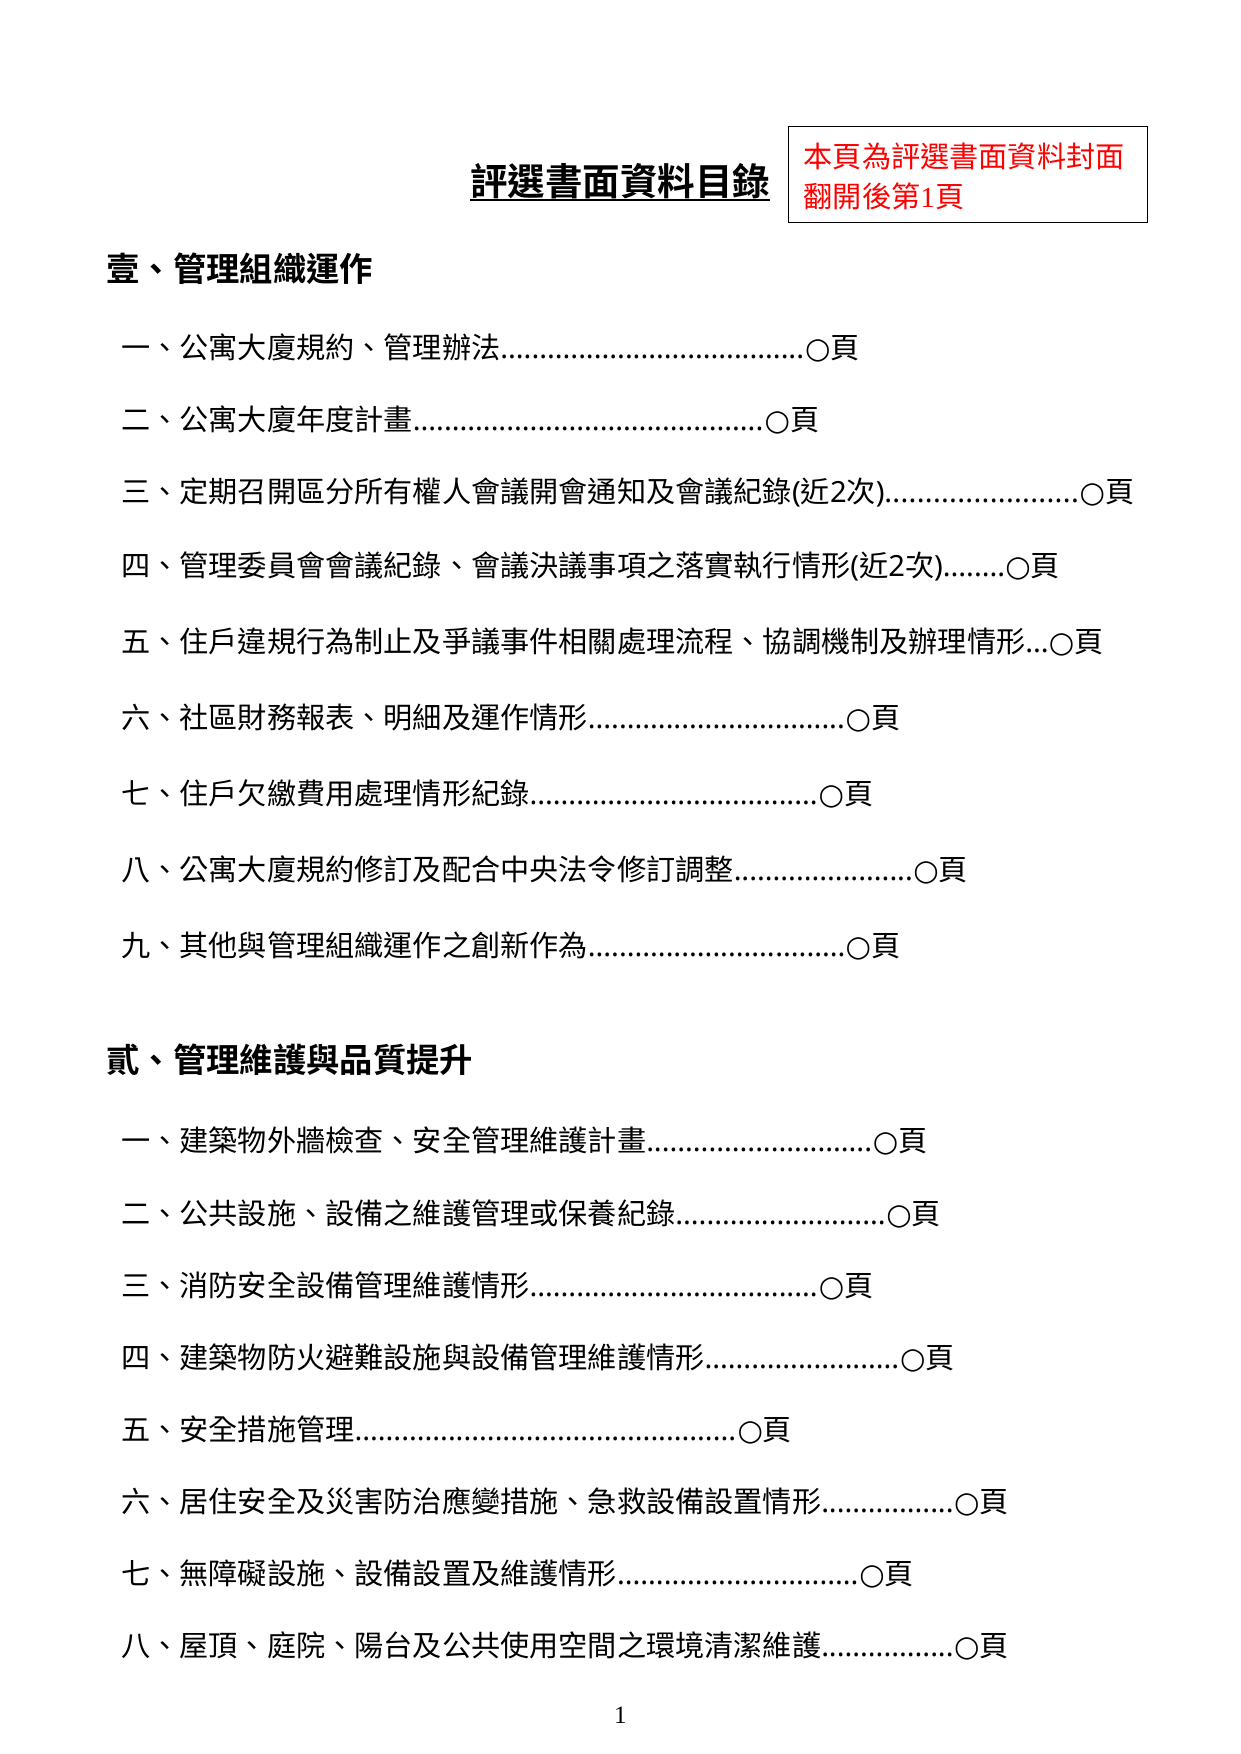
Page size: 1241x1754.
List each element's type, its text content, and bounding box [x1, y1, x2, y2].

text 九、其他與管理組織運作之創新作為.................................○頁 [121, 923, 1134, 965]
text 六、社區財務報表、明細及運作情形.................................○頁 [121, 695, 1134, 737]
text 七、住戶欠繳費用處理情形紀錄.....................................○頁 [121, 771, 1134, 813]
text 八、屋頂、庭院、陽台及公共使用空間之環境清潔維護.................○頁 [121, 1625, 1134, 1665]
text 翻開後第1頁 [803, 176, 1132, 214]
text 三、定期召開區分所有權人會議開會通知及會議紀錄(近2次) ○頁 [121, 471, 1134, 511]
text 三、消防安全設備管理維護情形.....................................○頁 [121, 1265, 1134, 1305]
text 一、建築物外牆檢查、安全管理維護計畫.............................○頁 [121, 1117, 1134, 1159]
text 評選書面資料目錄 [106, 152, 788, 207]
text 本頁為評選書面資料封面 [803, 134, 1132, 176]
text 壹、管理組織運作 [106, 246, 1134, 292]
text 五、安全措施管理.................................................○頁 [121, 1409, 1134, 1449]
text 六、居住安全及災害防治應變措施、急救設備設置情形.................○頁 [121, 1481, 1134, 1521]
text 四、建築物防火避難設施與設備管理維護情形.........................○頁 [121, 1337, 1134, 1377]
text 七、無障礙設施、設備設置及維護情形...............................○頁 [121, 1553, 1134, 1593]
text 八、公寓大廈規約修訂及配合中央法令修訂調整.......................○頁 [121, 847, 1134, 889]
text 貳、管理維護與品質提升 [106, 1037, 1134, 1082]
text 五、住戶違規行為制止及爭議事件相關處理流程、協調機制及辦理情形...○頁 [121, 619, 1134, 661]
text 四、管理委員會會議紀錄、會議決議事項之落實執行情形(近2次)........○頁 [121, 543, 1134, 585]
text 一、公寓大廈規約、管理辦法.......................................○頁 [121, 327, 1134, 367]
text 二、公共設施、設備之維護管理或保養紀錄...........................○頁 [121, 1193, 1134, 1233]
text 二、公寓大廈年度計畫.............................................○頁 [121, 399, 1134, 438]
